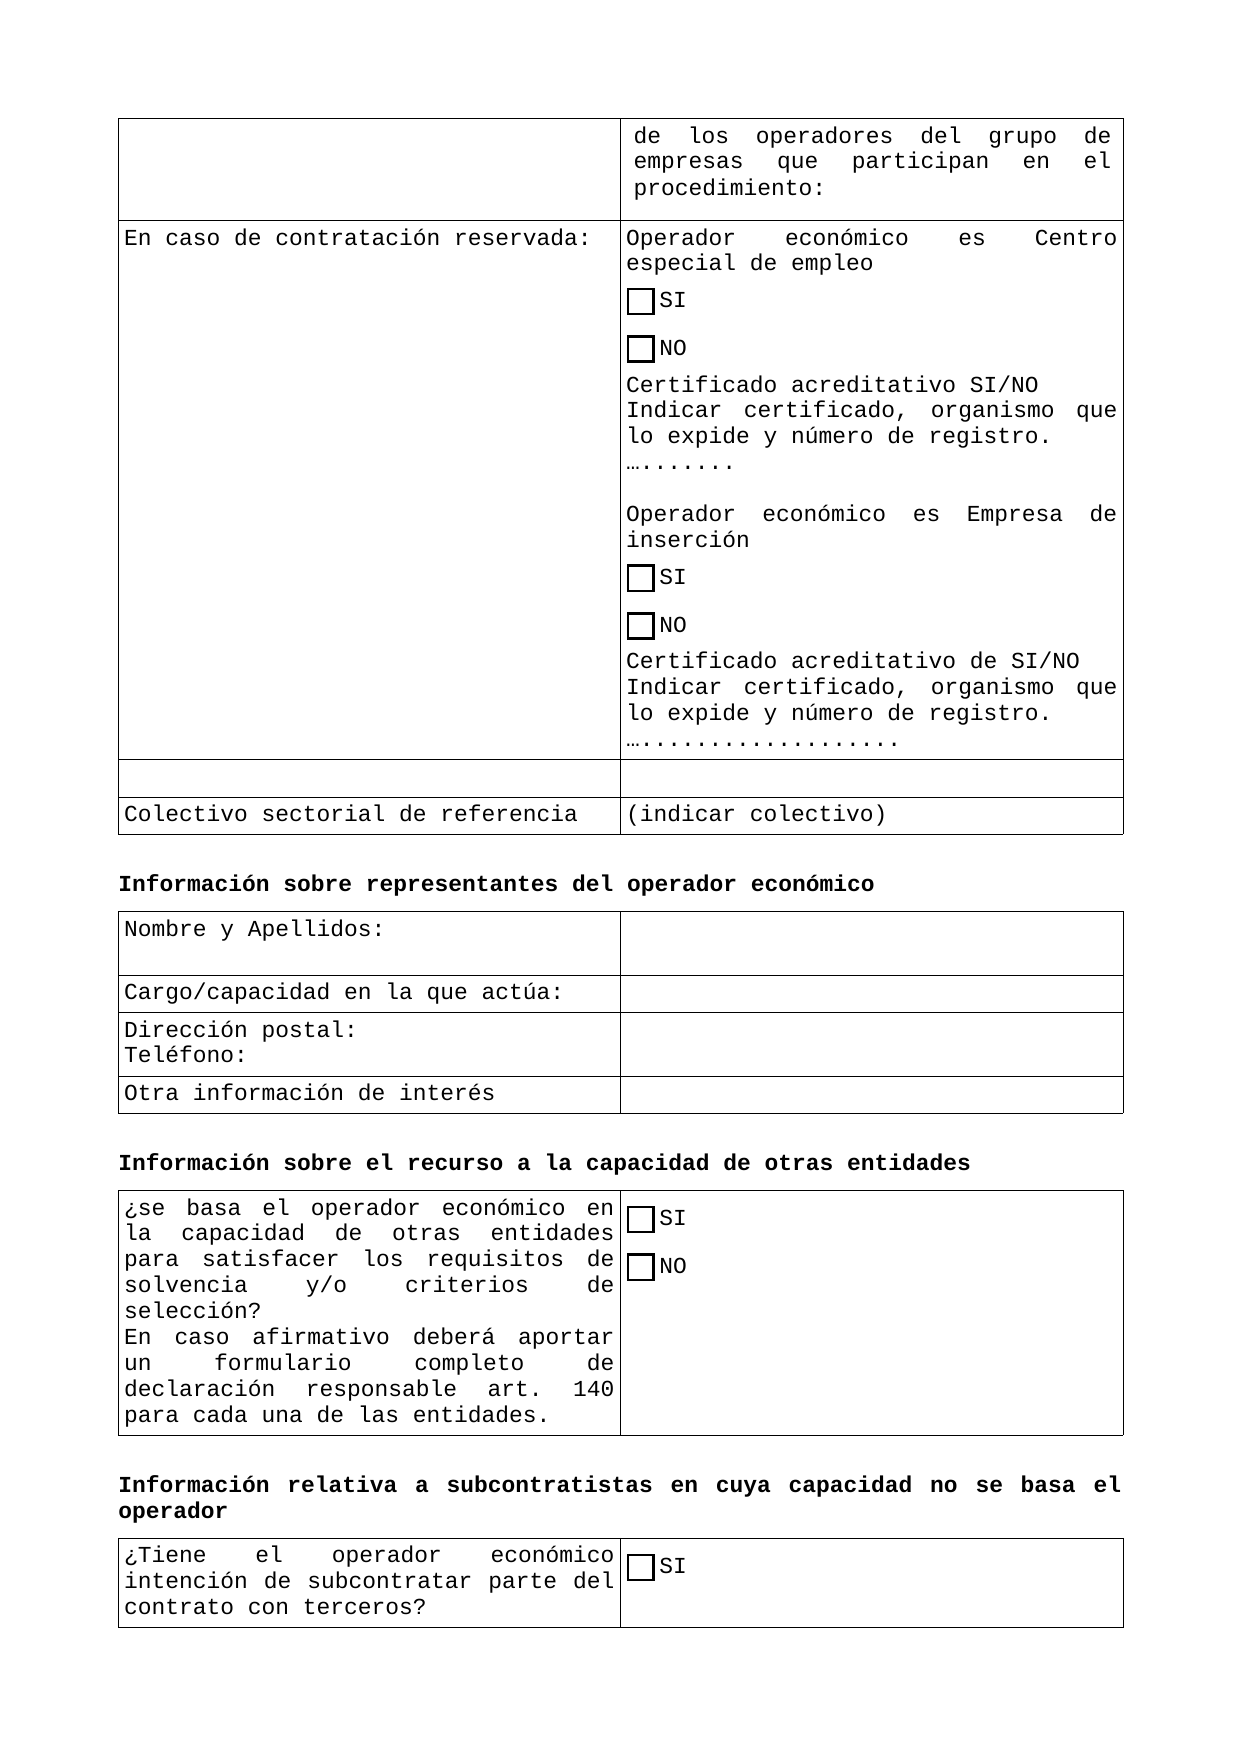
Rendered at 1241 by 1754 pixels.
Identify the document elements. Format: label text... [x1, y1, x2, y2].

table_header Nombre y Apellidos: [119, 912, 620, 974]
table_cell Dirección postal: Teléfono: [119, 1013, 620, 1076]
table_cell [621, 760, 1123, 797]
text Información relativa a subcontratistas en cuya capacidad no se basa el operador [118, 1473, 1122, 1525]
table_cell Cargo/capacidad en la que actúa: [119, 976, 620, 1012]
table_header [621, 912, 1123, 974]
table_header ¿se basa el operador económico en la capacidad de otras entidades para satisfacer los requisitos de solvencia y/o criterios de selección? En caso afirmativo deberá aportar un formulario completo de declaración responsable art. 140 para cada una de las entidades. [119, 1191, 620, 1435]
table_cell Colectivo sectorial de referencia [119, 798, 620, 834]
text Información sobre representantes del operador económico [118, 873, 1122, 899]
table_cell Operador económico es Centro especial de empleo SI NO Certificado acreditativo SI/NO Indicar certificado, organismo que lo expide y número de registro. …....... Operador económico es Empresa de inserción SI NO Certificado acreditativo de SI/NO Indicar certificado, organismo que lo expide y número de registro. …................... [621, 221, 1123, 759]
table_cell [119, 760, 620, 797]
table_header SI NO [621, 1191, 1123, 1435]
table_cell [621, 1077, 1123, 1113]
table_cell En caso de contratación reservada: [119, 221, 620, 759]
table_cell (indicar colectivo) [621, 798, 1123, 834]
table_header SI [621, 1539, 1123, 1627]
table_cell [621, 1013, 1123, 1076]
table_cell [621, 976, 1123, 1012]
table_cell [119, 119, 620, 220]
text Información sobre el recurso a la capacidad de otras entidades [118, 1152, 1122, 1177]
table_cell Otra información de interés [119, 1077, 620, 1113]
table_header ¿Tiene el operador económico intención de subcontratar parte del contrato con terceros? [119, 1539, 620, 1627]
table_cell de los operadores del grupo de empresas que participan en el procedimiento: [621, 119, 1123, 220]
